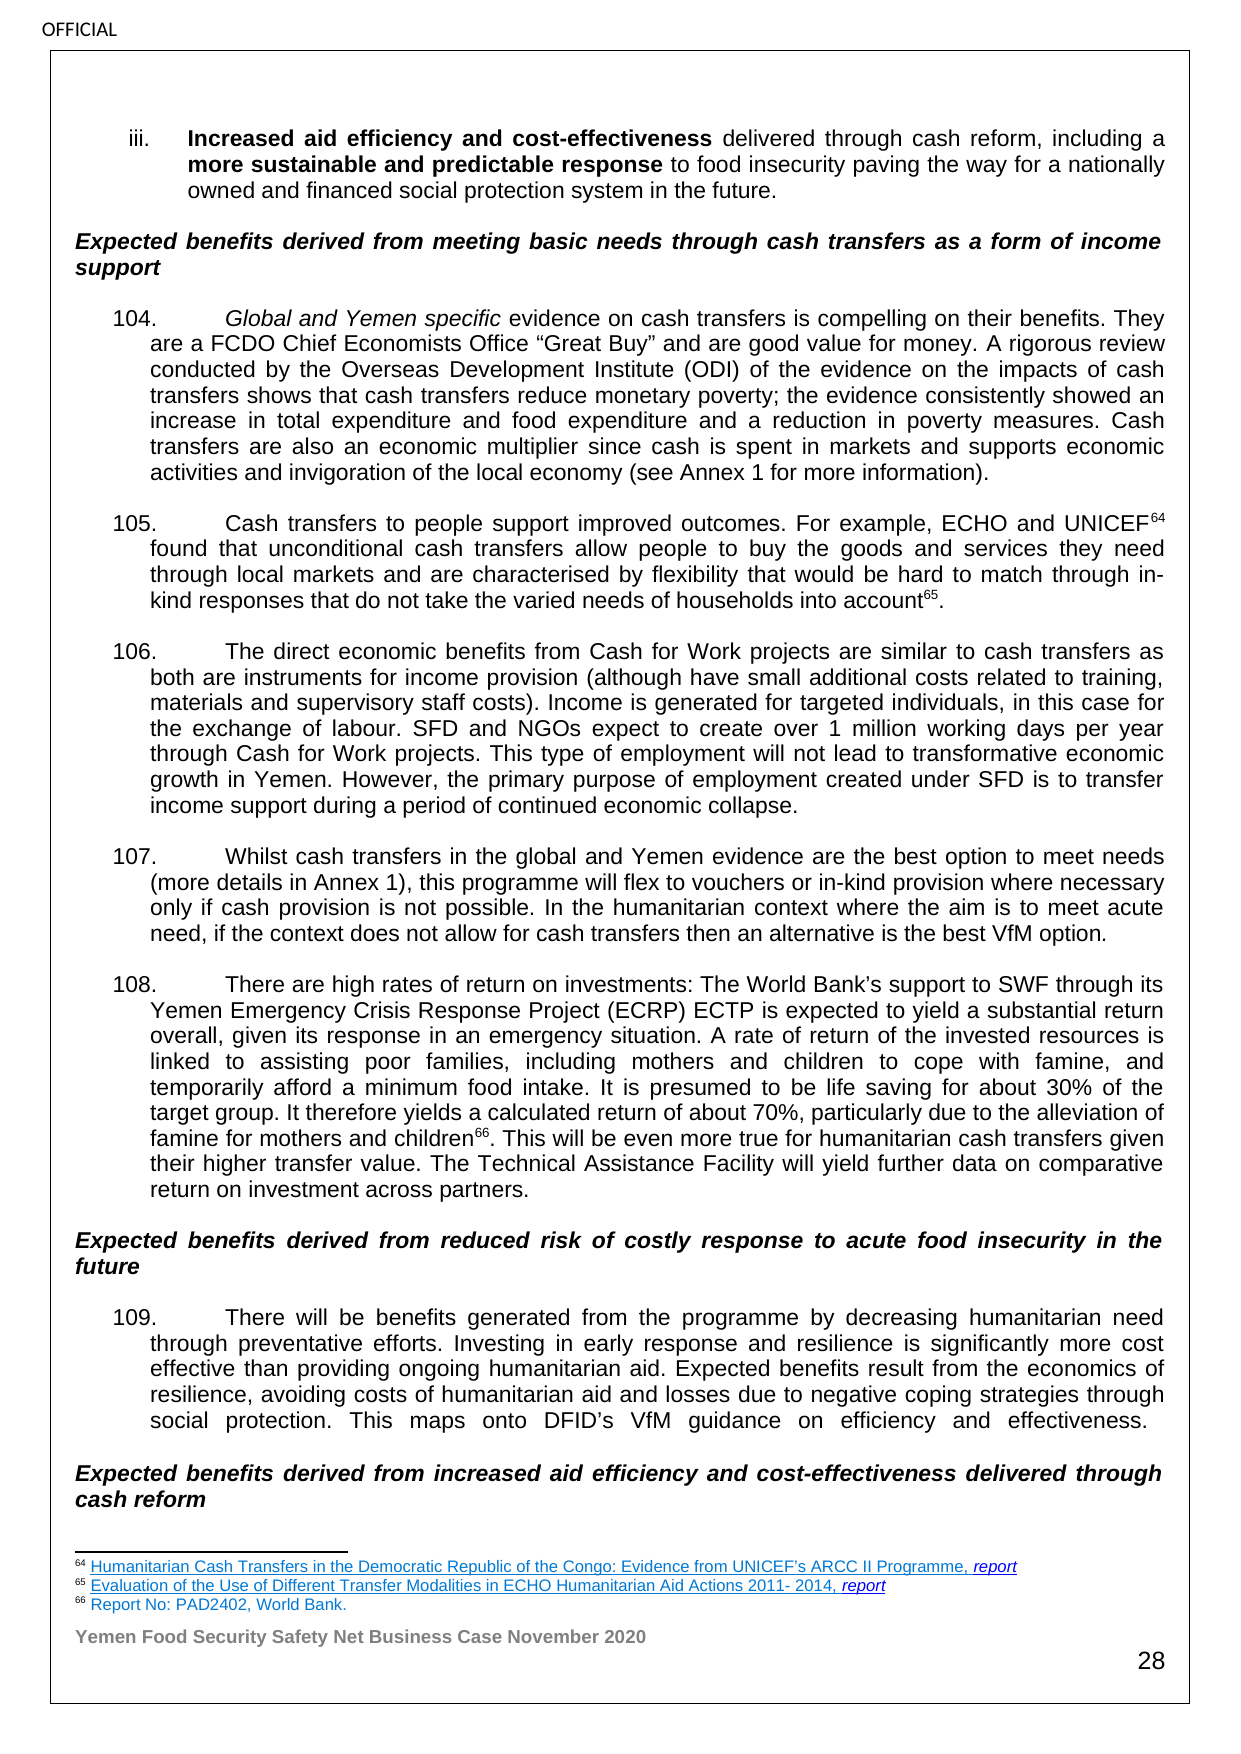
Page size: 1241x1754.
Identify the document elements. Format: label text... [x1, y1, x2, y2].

list Evaluation of the Use of Different Transfer Modalities in ECHO Humanitarian Aid Actions 2011- 2014, report [75, 1576, 1165, 1595]
list There are high rates of return on investments: The World Bank’s support to SWF through its Yemen Emergency Crisis Response Project (ECRP) ECTP is expected to yield a substantial return overall, given its response in an emergency situation. A rate of return of the invested resources is linked to assisting poor families, including mothers and children to cope with famine, and temporarily afford a minimum food intake. It is presumed to be life saving for about 30% of the target group. It therefore yields a calculated return of about 70%, particularly due to the alleviation of famine for mothers and children. This will be even more true for humanitarian cash transfers given their higher transfer value. The Technical Assistance Facility will yield further data on comparative return on investment across partners. [112, 972, 1165, 1202]
list Cash transfers to people support improved outcomes. For example, ECHO and UNICEF found that unconditional cash transfers allow people to buy the goods and services they need through local markets and are characterised by flexibility that would be hard to match through in-kind responses that do not take the varied needs of households into account. [112, 510, 1165, 613]
list The direct economic benefits from Cash for Work projects are similar to cash transfers as both are instruments for income provision (although have small additional costs related to training, materials and supervisory staff costs). Income is generated for targeted individuals, in this case for the exchange of labour. SFD and NGOs expect to create over 1 million working days per year through Cash for Work projects. This type of employment will not lead to transformative economic growth in Yemen. However, the primary purpose of employment created under SFD is to transfer income support during a period of continued economic collapse. [112, 638, 1165, 818]
list There will be benefits generated from the programme by decreasing humanitarian need through preventative efforts. Investing in early response and resilience is significantly more cost effective than providing ongoing humanitarian aid. Expected benefits result from the economics of resilience, avoiding costs of humanitarian aid and losses due to negative coping strategies through social protection. This maps onto DFID’s VfM guidance on efficiency and effectiveness. [112, 1305, 1165, 1461]
list Humanitarian Cash Transfers in the Democratic Republic of the Congo: Evidence from UNICEF’s ARCC II Programme, report [75, 1558, 1165, 1576]
text Expected benefits derived from increased aid efficiency and cost-effectiveness delivered through cash reform [75, 1461, 1165, 1512]
list Report No: PAD2402, World Bank. [75, 1595, 1165, 1614]
list Global and Yemen specific evidence on cash transfers is compelling on their benefits. They are a FCDO Chief Economists Office “Great Buy” and are good value for money. A rigorous review conducted by the Overseas Development Institute (ODI) of the evidence on the impacts of cash transfers shows that cash transfers reduce monetary poverty; the evidence consistently showed an increase in total expenditure and food expenditure and a reduction in poverty measures. Cash transfers are also an economic multiplier since cash is spent in markets and supports economic activities and invigoration of the local economy (see Annex 1 for more information). [112, 305, 1165, 485]
text Expected benefits derived from meeting basic needs through cash transfers as a form of income support [75, 228, 1165, 280]
list Increased aid efficiency and cost-effectiveness delivered through cash reform, including a more sustainable and predictable response to food insecurity paving the way for a nationally owned and financed social protection system in the future. [150, 126, 1165, 203]
text Expected benefits derived from reduced risk of costly response to acute food insecurity in the future [75, 1228, 1165, 1279]
list Whilst cash transfers in the global and Yemen evidence are the best option to meet needs (more details in Annex 1), this programme will flex to vouchers or in-kind provision where necessary only if cash provision is not possible. In the humanitarian context where the aim is to meet acute need, if the context does not allow for cash transfers then an alternative is the best VfM option. [112, 843, 1165, 946]
